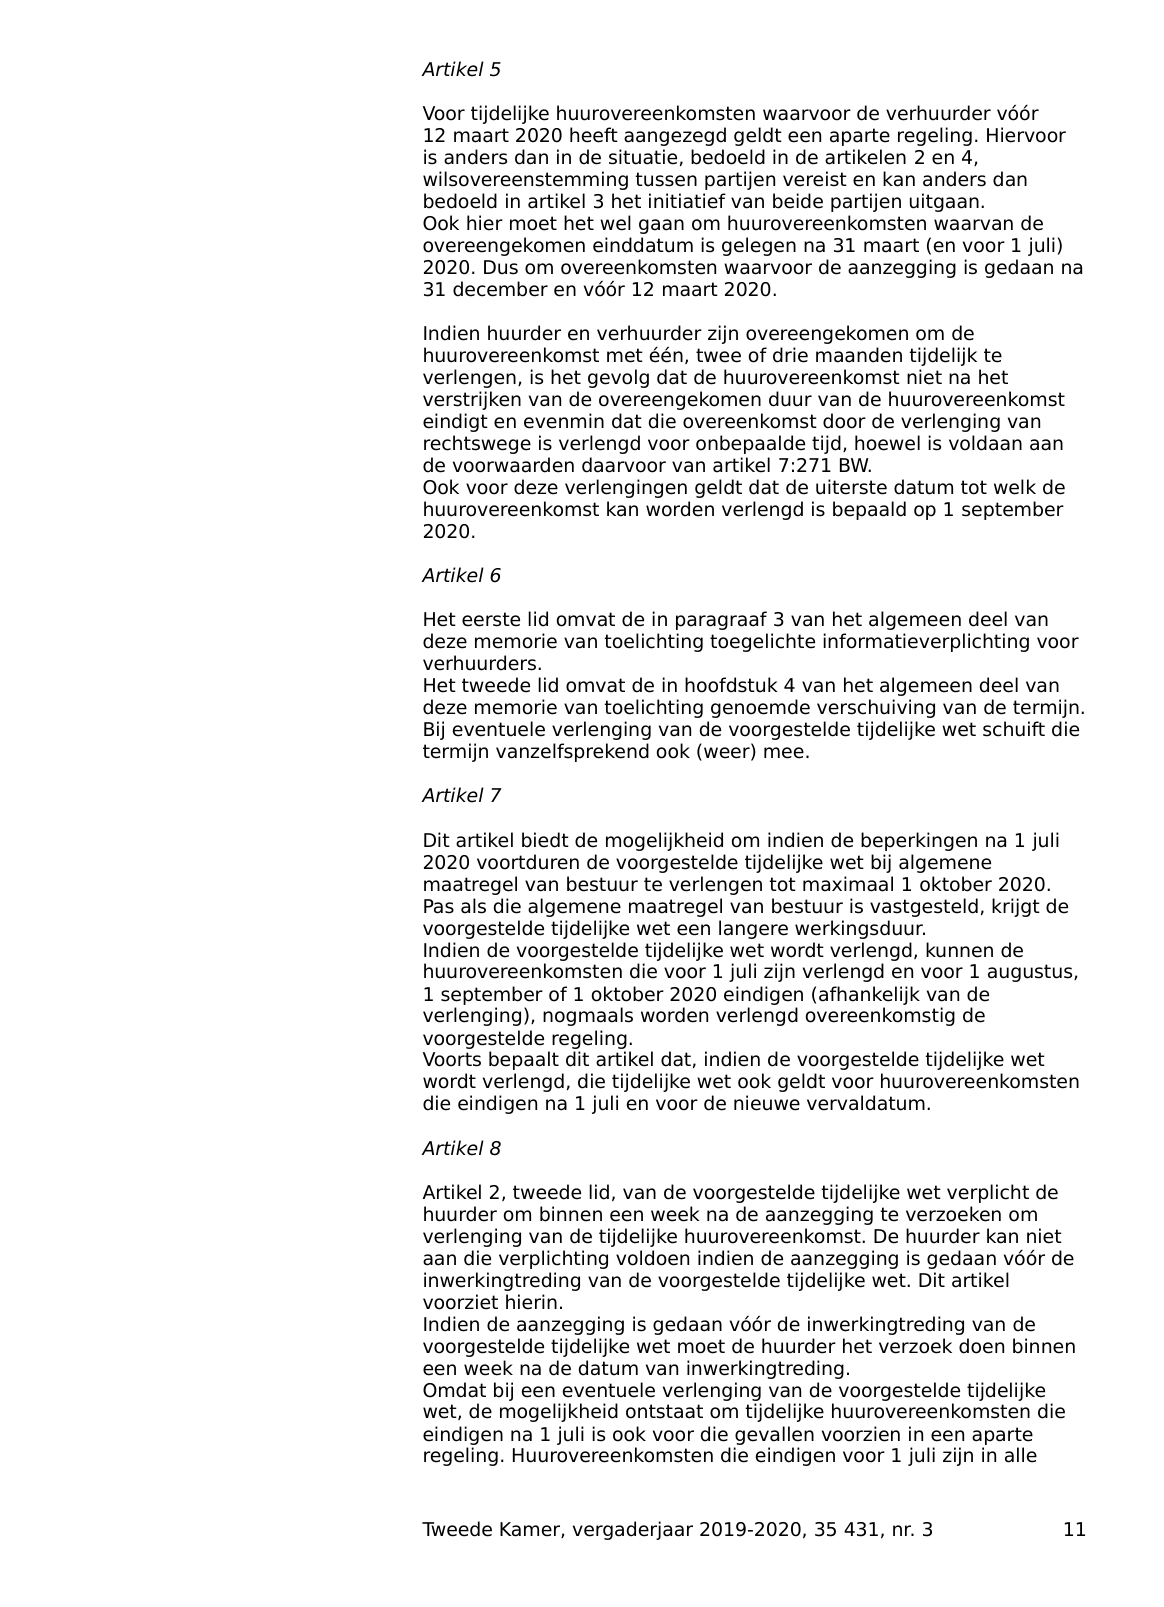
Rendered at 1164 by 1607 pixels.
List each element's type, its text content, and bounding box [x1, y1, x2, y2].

text Omdat bij een eventuele verlenging van de voorgestelde tijdelijke wet, de mogelijkheid ontstaat om tijdelijke huurovereenkomsten die eindigen na 1 juli is ook voor die gevallen voorzien in een aparte regeling. Huurovereenkomsten die eindigen voor 1 juli zijn in alle [422, 1379, 1087, 1467]
text Het eerste lid omvat de in paragraaf 3 van het algemeen deel van deze memorie van toelichting toegelichte informatieverplichting voor verhuurders. [422, 609, 1087, 675]
subtitle Artikel 8 [422, 1137, 1087, 1159]
text Ook hier moet het wel gaan om huurovereenkomsten waarvan de overeengekomen einddatum is gelegen na 31 maart (en voor 1 juli) 2020. Dus om overeenkomsten waarvoor de aanzegging is gedaan na 31 december en vóór 12 maart 2020. [422, 213, 1087, 301]
text Indien de aanzegging is gedaan vóór de inwerkingtreding van de voorgestelde tijdelijke wet moet de huurder het verzoek doen binnen een week na de datum van inwerkingtreding. [422, 1313, 1087, 1379]
text Indien huurder en verhuurder zijn overeengekomen om de huurovereenkomst met één, twee of drie maanden tijdelijk te verlengen, is het gevolg dat de huurovereenkomst niet na het verstrijken van de overeengekomen duur van de huurovereenkomst eindigt en evenmin dat die overeenkomst door de verlenging van rechtswege is verlengd voor onbepaalde tijd, hoewel is voldaan aan de voorwaarden daarvoor van artikel 7:271 BW. [422, 323, 1087, 477]
text Voor tijdelijke huurovereenkomsten waarvoor de verhuurder vóór 12 maart 2020 heeft aangezegd geldt een aparte regeling. Hiervoor is anders dan in de situatie, bedoeld in de artikelen 2 en 4, wilsovereenstemming tussen partijen vereist en kan anders dan bedoeld in artikel 3 het initiatief van beide partijen uitgaan. [422, 103, 1087, 213]
text Ook voor deze verlengingen geldt dat de uiterste datum tot welk de huurovereenkomst kan worden verlengd is bepaald op 1 september 2020. [422, 477, 1087, 543]
subtitle Artikel 5 [422, 59, 1087, 81]
subtitle Artikel 7 [422, 785, 1087, 807]
text Dit artikel biedt de mogelijkheid om indien de beperkingen na 1 juli 2020 voortduren de voorgestelde tijdelijke wet bij algemene maatregel van bestuur te verlengen tot maximaal 1 oktober 2020. Pas als die algemene maatregel van bestuur is vastgesteld, krijgt de voorgestelde tijdelijke wet een langere werkingsduur. [422, 829, 1087, 939]
text Het tweede lid omvat de in hoofdstuk 4 van het algemeen deel van deze memorie van toelichting genoemde verschuiving van de termijn. Bij eventuele verlenging van de voorgestelde tijdelijke wet schuift die termijn vanzelfsprekend ook (weer) mee. [422, 675, 1087, 763]
text Indien de voorgestelde tijdelijke wet wordt verlengd, kunnen de huurovereenkomsten die voor 1 juli zijn verlengd en voor 1 augustus, 1 september of 1 oktober 2020 eindigen (afhankelijk van de verlenging), nogmaals worden verlengd overeenkomstig de voorgestelde regeling. [422, 939, 1087, 1049]
text Artikel 2, tweede lid, van de voorgestelde tijdelijke wet verplicht de huurder om binnen een week na de aanzegging te verzoeken om verlenging van de tijdelijke huurovereenkomst. De huurder kan niet aan die verplichting voldoen indien de aanzegging is gedaan vóór de inwerkingtreding van de voorgestelde tijdelijke wet. Dit artikel voorziet hierin. [422, 1182, 1087, 1313]
text Voorts bepaalt dit artikel dat, indien de voorgestelde tijdelijke wet wordt verlengd, die tijdelijke wet ook geldt voor huurovereenkomsten die eindigen na 1 juli en voor de nieuwe vervaldatum. [422, 1049, 1087, 1115]
subtitle Artikel 6 [422, 565, 1087, 587]
